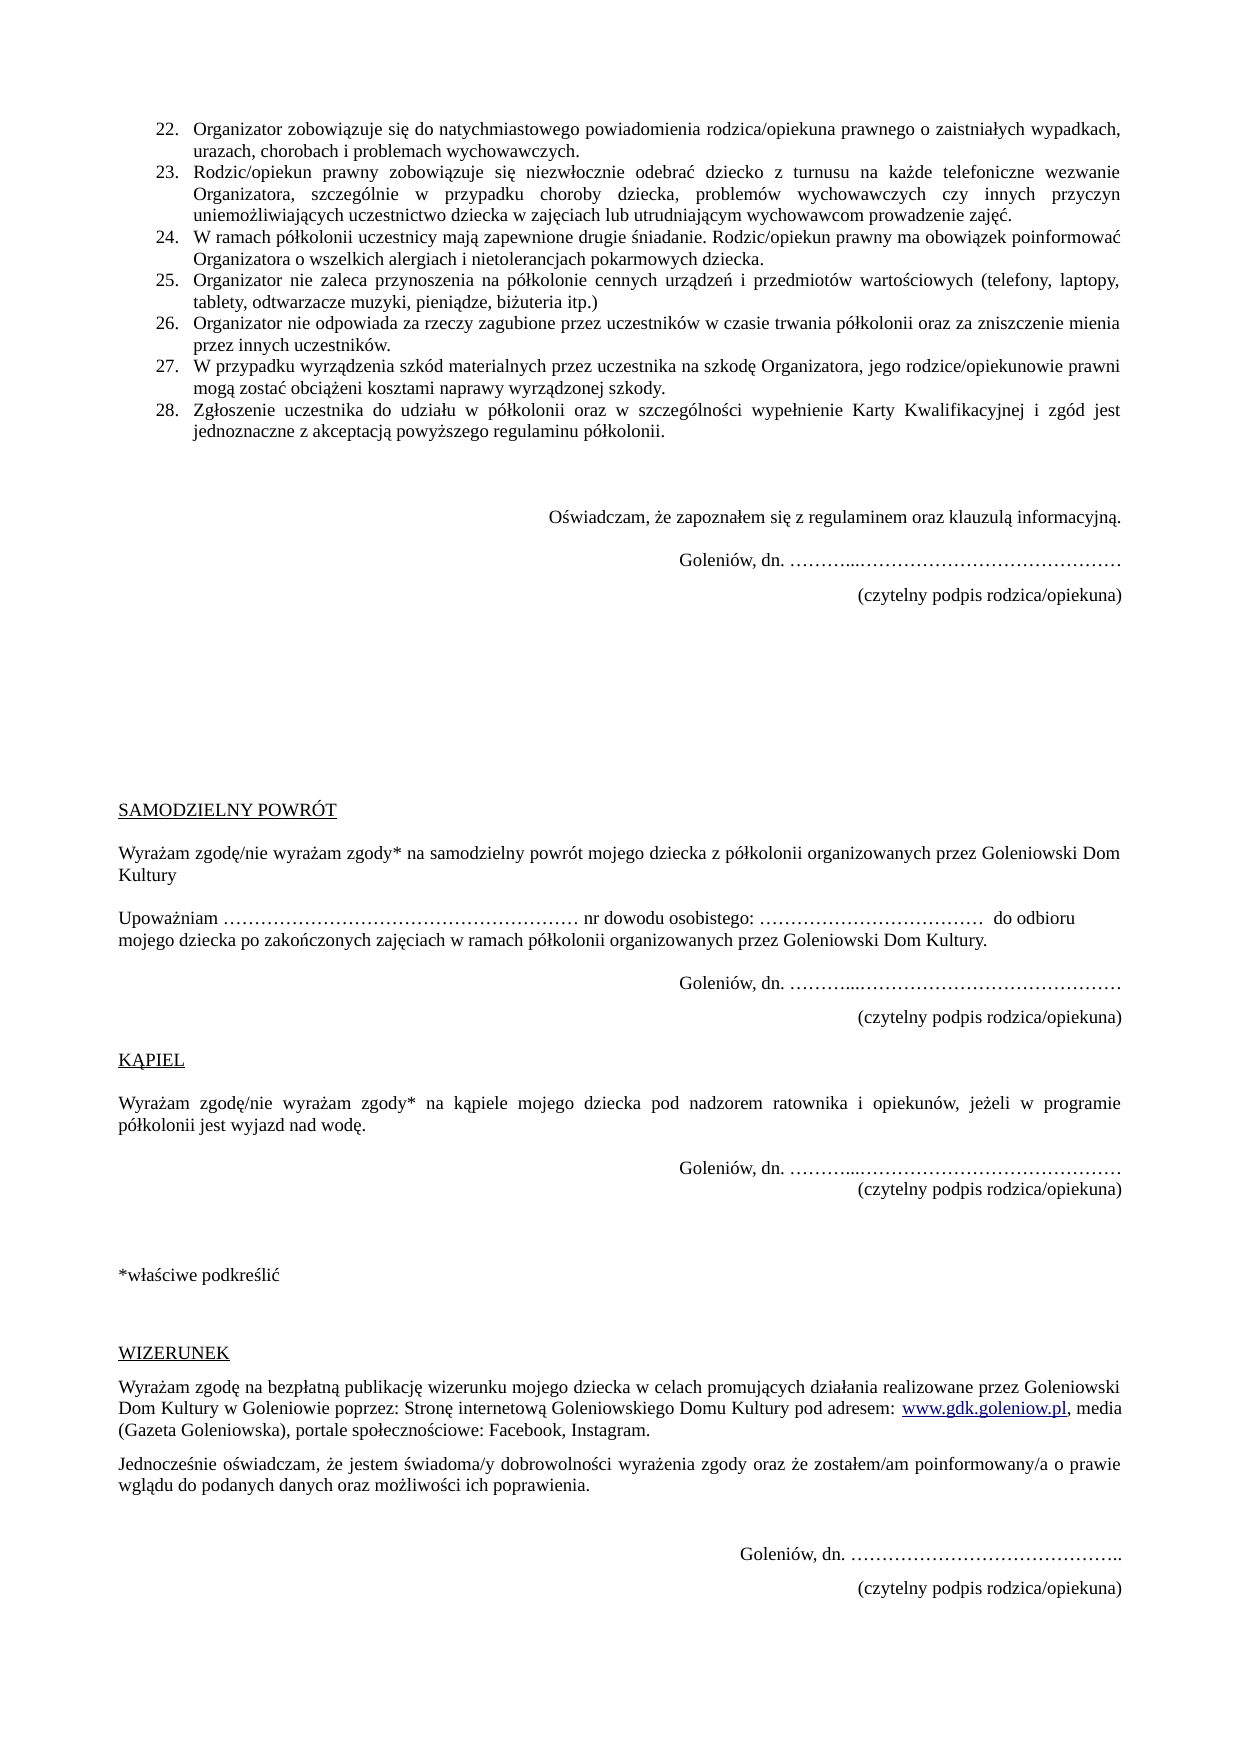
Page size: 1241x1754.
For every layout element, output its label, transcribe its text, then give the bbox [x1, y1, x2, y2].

text KĄPIEL [118, 1049, 1122, 1070]
text SAMODZIELNY POWRÓT [118, 799, 1122, 821]
text Wyrażam zgodę na bezpłatną publikację wizerunku mojego dziecka w celach promujących działania realizowane przez Goleniowski Dom Kultury w Goleniowie poprzez: Stronę internetową Goleniowskiego Domu Kultury pod adresem: www.gdk.goleniow.pl, media (Gazeta Goleniowska), portale społecznościowe: Facebook, Instagram. [118, 1376, 1122, 1440]
list Rodzic/opiekun prawny zobowiązuje się niezwłocznie odebrać dziecko z turnusu na każde telefoniczne wezwanie Organizatora, szczególnie w przypadku choroby dziecka, problemów wychowawczych czy innych przyczyn uniemożliwiających uczestnictwo dziecka w zajęciach lub utrudniającym wychowawcom prowadzenie zajęć. [156, 161, 1122, 226]
text Wyrażam zgodę/nie wyrażam zgody* na samodzielny powrót mojego dziecka z półkolonii organizowanych przez Goleniowski Dom Kultury [118, 842, 1122, 885]
text *właściwe podkreślić [118, 1264, 1122, 1286]
text Wyrażam zgodę/nie wyrażam zgody* na kąpiele mojego dziecka pod nadzorem ratownika i opiekunów, jeżeli w programie półkolonii jest wyjazd nad wodę. [118, 1092, 1122, 1135]
text WIZERUNEK [118, 1342, 1122, 1363]
text Goleniów, dn. …………………………………….. [118, 1542, 1122, 1564]
text (czytelny podpis rodzica/opiekuna) [118, 1577, 1122, 1598]
text Goleniów, dn. ………...…………………………………… [118, 972, 1122, 993]
text (czytelny podpis rodzica/opiekuna) [118, 1178, 1122, 1200]
text Goleniów, dn. ………...…………………………………… [118, 1157, 1122, 1178]
text Jednocześnie oświadczam, że jestem świadoma/y dobrowolności wyrażenia zgody oraz że zostałem/am poinformowany/a o prawie wglądu do podanych danych oraz możliwości ich poprawienia. [118, 1453, 1122, 1496]
list W ramach półkolonii uczestnicy mają zapewnione drugie śniadanie. Rodzic/opiekun prawny ma obowiązek poinformować Organizatora o wszelkich alergiach i nietolerancjach pokarmowych dziecka. [156, 226, 1122, 269]
list Organizator nie odpowiada za rzeczy zagubione przez uczestników w czasie trwania półkolonii oraz za zniszczenie mienia przez innych uczestników. [156, 312, 1122, 355]
text (czytelny podpis rodzica/opiekuna) [118, 583, 1122, 605]
list W przypadku wyrządzenia szkód materialnych przez uczestnika na szkodę Organizatora, jego rodzice/opiekunowie prawni mogą zostać obciążeni kosztami naprawy wyrządzonej szkody. [156, 355, 1122, 398]
list Organizator nie zaleca przynoszenia na półkolonie cennych urządzeń i przedmiotów wartościowych (telefony, laptopy, tablety, odtwarzacze muzyki, pieniądze, biżuteria itp.) [156, 269, 1122, 312]
text Upoważniam ………………………………………………… nr dowodu osobistego: ……………………………… do odbioru mojego dziecka po zakończonych zajęciach w ramach półkolonii organizowanych przez Goleniowski Dom Kultury. [118, 907, 1122, 950]
text Goleniów, dn. ………...…………………………………… [118, 549, 1122, 571]
list Organizator zobowiązuje się do natychmiastowego powiadomienia rodzica/opiekuna prawnego o zaistniałych wypadkach, urazach, chorobach i problemach wychowawczych. [156, 118, 1122, 161]
list Zgłoszenie uczestnika do udziału w półkolonii oraz w szczególności wypełnienie Karty Kwalifikacyjnej i zgód jest jednoznaczne z akceptacją powyższego regulaminu półkolonii. [156, 398, 1122, 442]
text Oświadczam, że zapoznałem się z regulaminem oraz klauzulą informacyjną. [118, 506, 1122, 528]
text (czytelny podpis rodzica/opiekuna) [118, 1006, 1122, 1027]
